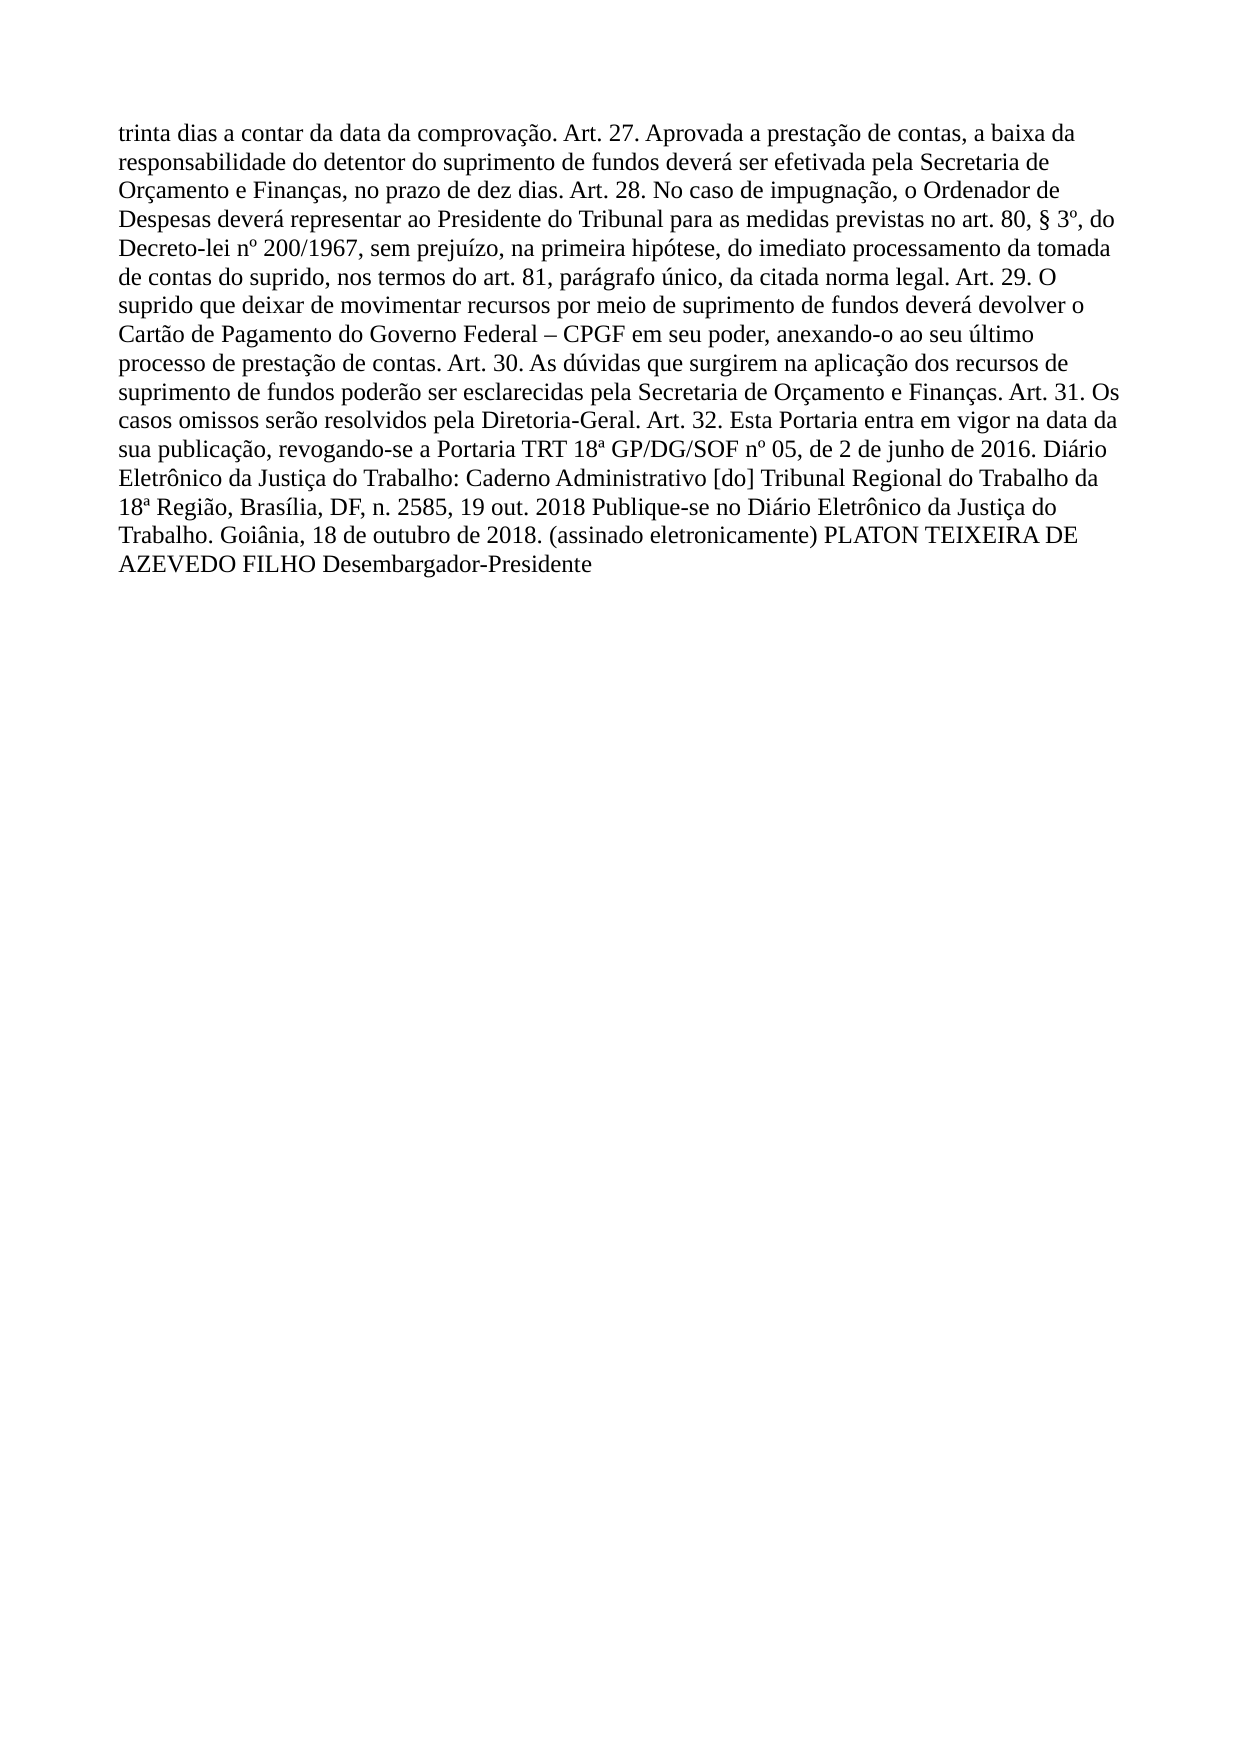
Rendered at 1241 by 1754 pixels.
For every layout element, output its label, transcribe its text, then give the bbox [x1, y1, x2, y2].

text trinta dias a contar da data da comprovação. Art. 27. Aprovada a prestação de contas, a baixa da responsabilidade do detentor do suprimento de fundos deverá ser efetivada pela Secretaria de Orçamento e Finanças, no prazo de dez dias. Art. 28. No caso de impugnação, o Ordenador de Despesas deverá representar ao Presidente do Tribunal para as medidas previstas no art. 80, § 3º, do Decreto-lei nº 200/1967, sem prejuízo, na primeira hipótese, do imediato processamento da tomada de contas do suprido, nos termos do art. 81, parágrafo único, da citada norma legal. Art. 29. O suprido que deixar de movimentar recursos por meio de suprimento de fundos deverá devolver o Cartão de Pagamento do Governo Federal – CPGF em seu poder, anexando-o ao seu último processo de prestação de contas. Art. 30. As dúvidas que surgirem na aplicação dos recursos de suprimento de fundos poderão ser esclarecidas pela Secretaria de Orçamento e Finanças. Art. 31. Os casos omissos serão resolvidos pela Diretoria-Geral. Art. 32. Esta Portaria entra em vigor na data da sua publicação, revogando-se a Portaria TRT 18ª GP/DG/SOF nº 05, de 2 de junho de 2016. Diário Eletrônico da Justiça do Trabalho: Caderno Administrativo [do] Tribunal Regional do Trabalho da 18ª Região, Brasília, DF, n. 2585, 19 out. 2018 Publique-se no Diário Eletrônico da Justiça do Trabalho. Goiânia, 18 de outubro de 2018. (assinado eletronicamente) PLATON TEIXEIRA DE AZEVEDO FILHO Desembargador-Presidente [118, 118, 1122, 578]
